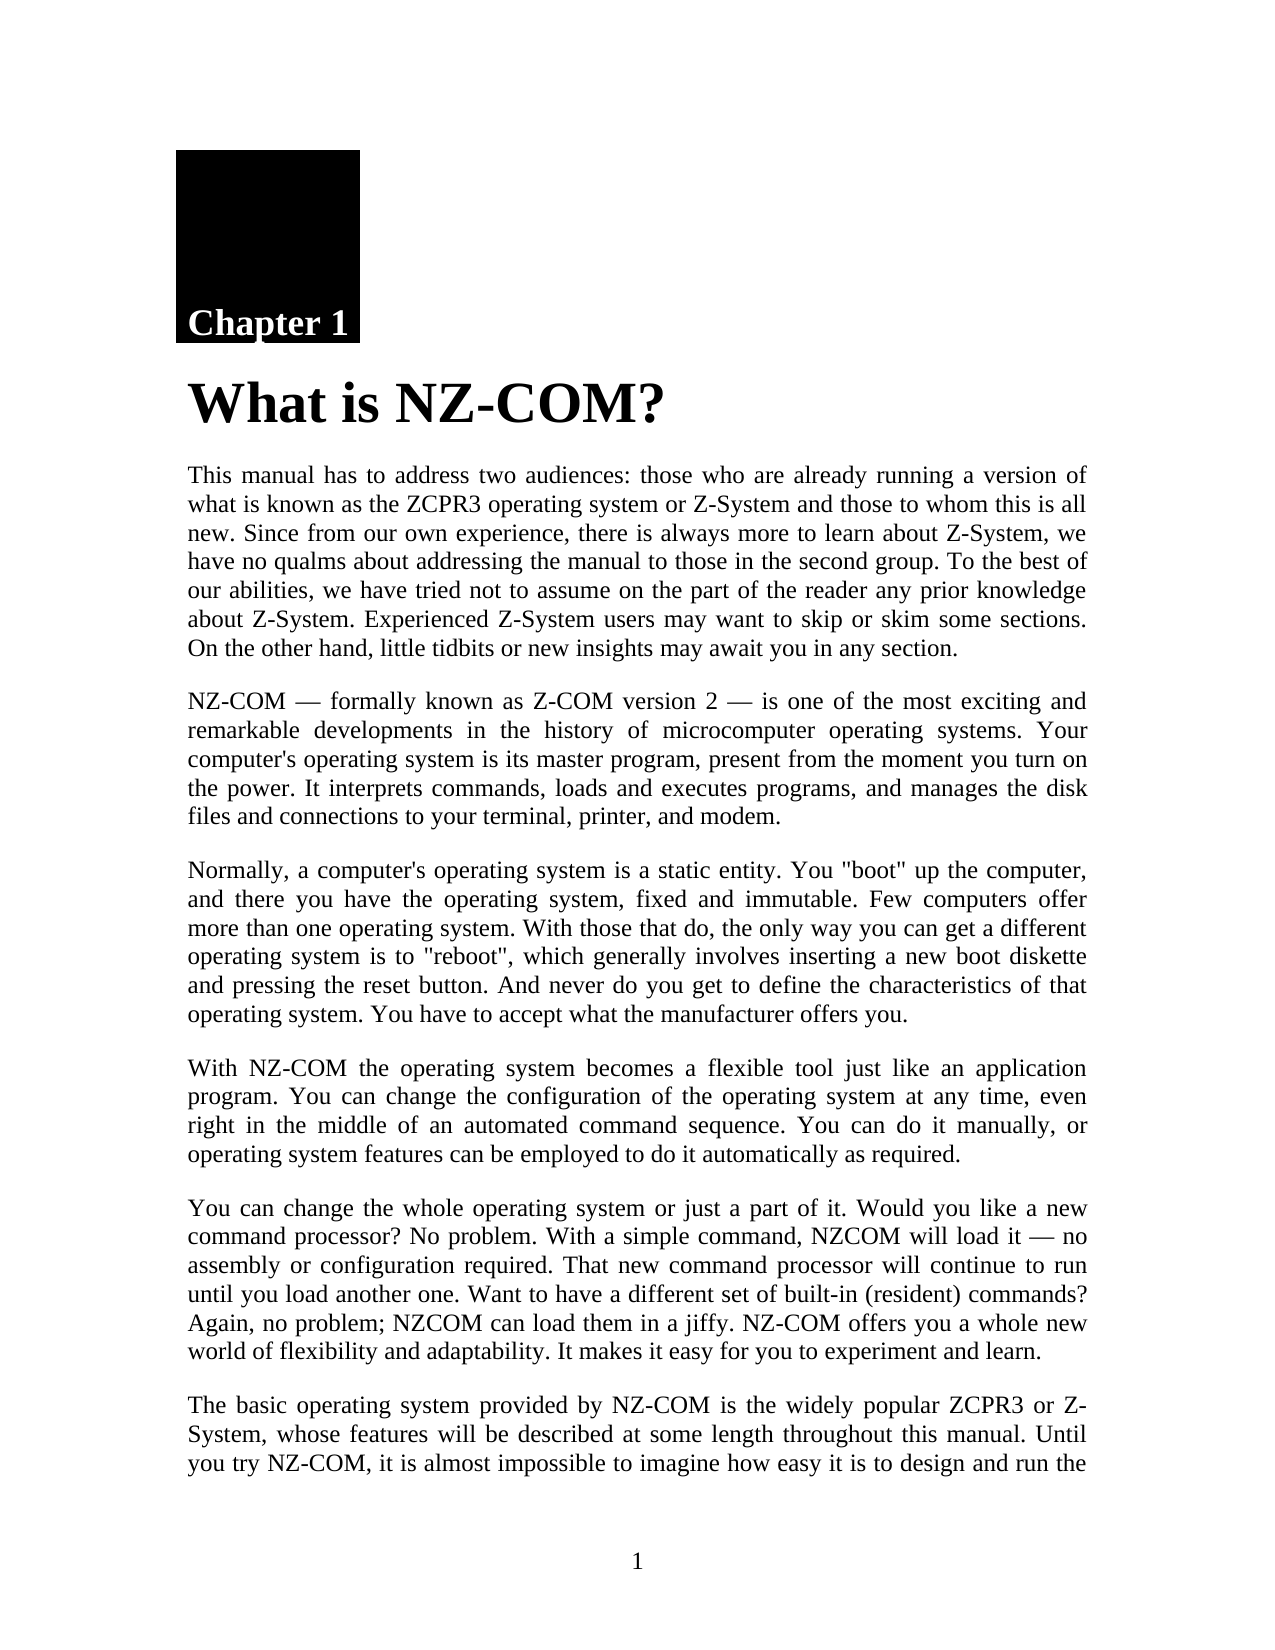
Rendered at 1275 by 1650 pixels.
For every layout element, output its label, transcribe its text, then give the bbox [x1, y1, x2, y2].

text What is NZ-COM? [187, 368, 1087, 435]
table_header Chapter 1 [176, 150, 360, 343]
text The basic operating system provided by NZ-COM is the widely popular ZCPR3 or Z-System, whose features will be described at some length throughout this manual. Until you try NZ-COM, it is almost impossible to imagine how easy it is to design and run the [187, 1390, 1087, 1476]
text This manual has to address two audiences: those who are already running a version of what is known as the ZCPR3 operating system or Z-System and those to whom this is all new. Since from our own experience, there is always more to learn about Z-System, we have no qualms about addressing the manual to those in the second group. To the best of our abilities, we have tried not to assume on the part of the reader any prior knowledge about Z-System. Experienced Z-System users may want to skip or skim some sections. On the other hand, little tidbits or new insights may await you in any section. [187, 460, 1087, 661]
text You can change the whole operating system or just a part of it. Would you like a new command processor? No problem. With a simple command, NZCOM will load it — no assembly or configuration required. That new command processor will continue to run until you load another one. Want to have a different set of built-in (resident) commands? Again, no problem; NZCOM can load them in a jiffy. NZ-COM offers you a whole new world of flexibility and adaptability. It makes it easy for you to experiment and learn. [187, 1193, 1087, 1365]
text With NZ-COM the operating system becomes a flexible tool just like an application program. You can change the configuration of the operating system at any time, even right in the middle of an automated command sequence. You can do it manually, or operating system features can be employed to do it automatically as required. [187, 1053, 1087, 1168]
text NZ-COM — formally known as Z-COM version 2 — is one of the most exciting and remarkable developments in the history of microcomputer operating systems. Your computer's operating system is its master program, present from the moment you turn on the power. It interprets commands, loads and executes programs, and manages the disk files and connections to your terminal, printer, and modem. [187, 686, 1087, 830]
text Normally, a computer's operating system is a static entity. You "boot" up the computer, and there you have the operating system, fixed and immutable. Few computers offer more than one operating system. With those that do, the only way you can get a different operating system is to "reboot", which generally involves inserting a new boot diskette and pressing the reset button. And never do you get to define the characteristics of that operating system. You have to accept what the manufacturer offers you. [187, 855, 1087, 1028]
